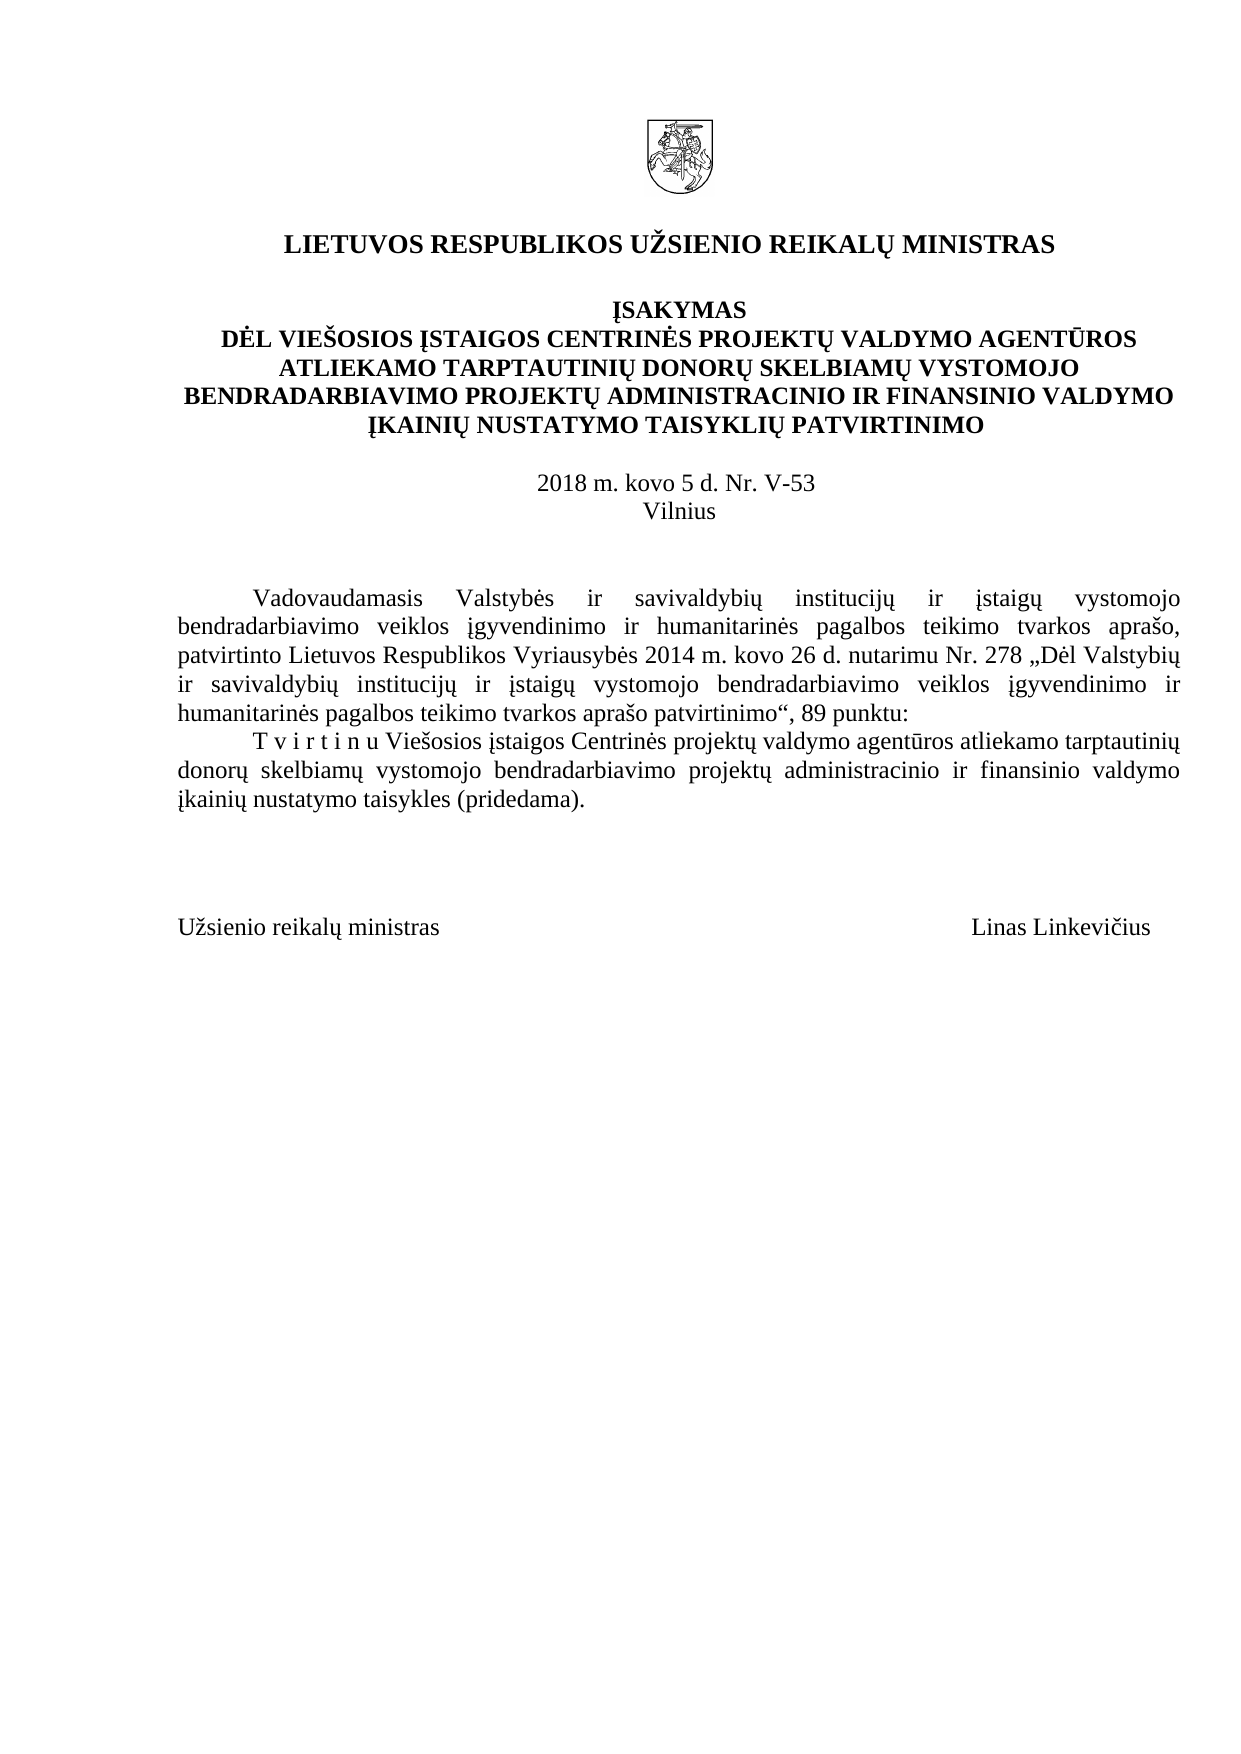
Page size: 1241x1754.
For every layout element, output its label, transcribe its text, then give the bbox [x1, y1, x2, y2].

text ĮSAKYMAS [177, 295, 1181, 324]
text Vilnius [177, 496, 1181, 525]
text Užsienio reikalų ministras Linas Linkevičius [177, 912, 1181, 941]
text Vadovaudamasis Valstybės ir savivaldybių institucijų ir įstaigų vystomojo bendradarbiavimo veiklos įgyvendinimo ir humanitarinės pagalbos teikimo tvarkos aprašo, patvirtinto Lietuvos Respublikos Vyriausybės 2014 m. kovo 26 d. nutarimu Nr. 278 „Dėl Valstybių ir savivaldybių institucijų ir įstaigų vystomojo bendradarbiavimo veiklos įgyvendinimo ir humanitarinės pagalbos teikimo tvarkos aprašo patvirtinimo“, 89 punktu: [177, 583, 1181, 726]
text DĖL VIEŠOSIOS ĮSTAIGOS CENTRINĖS PROJEKTŲ VALDYMO AGENTŪROS ATLIEKAMO TARPTAUTINIŲ DONORŲ SKELBIAMŲ VYSTOMOJO BENDRADARBIAVIMO PROJEKTŲ ADMINISTRACINIO IR FINANSINIO VALDYMO ĮKAINIŲ NUSTATYMO TAISYKLIŲ PATVIRTINIMO [177, 324, 1181, 439]
text LIETUVOS RESPUBLIKOS UŽSIENIO REIKALŲ MINISTRAS [83, 228, 1181, 259]
text T v i r t i n u Viešosios įstaigos Centrinės projektų valdymo agentūros atliekamo tarptautinių donorų skelbiamų vystomojo bendradarbiavimo projektų administracinio ir finansinio valdymo įkainių nustatymo taisykles (pridedama). [177, 726, 1181, 813]
text 2018 m. kovo 5 d. Nr. V-53 [177, 468, 1181, 496]
